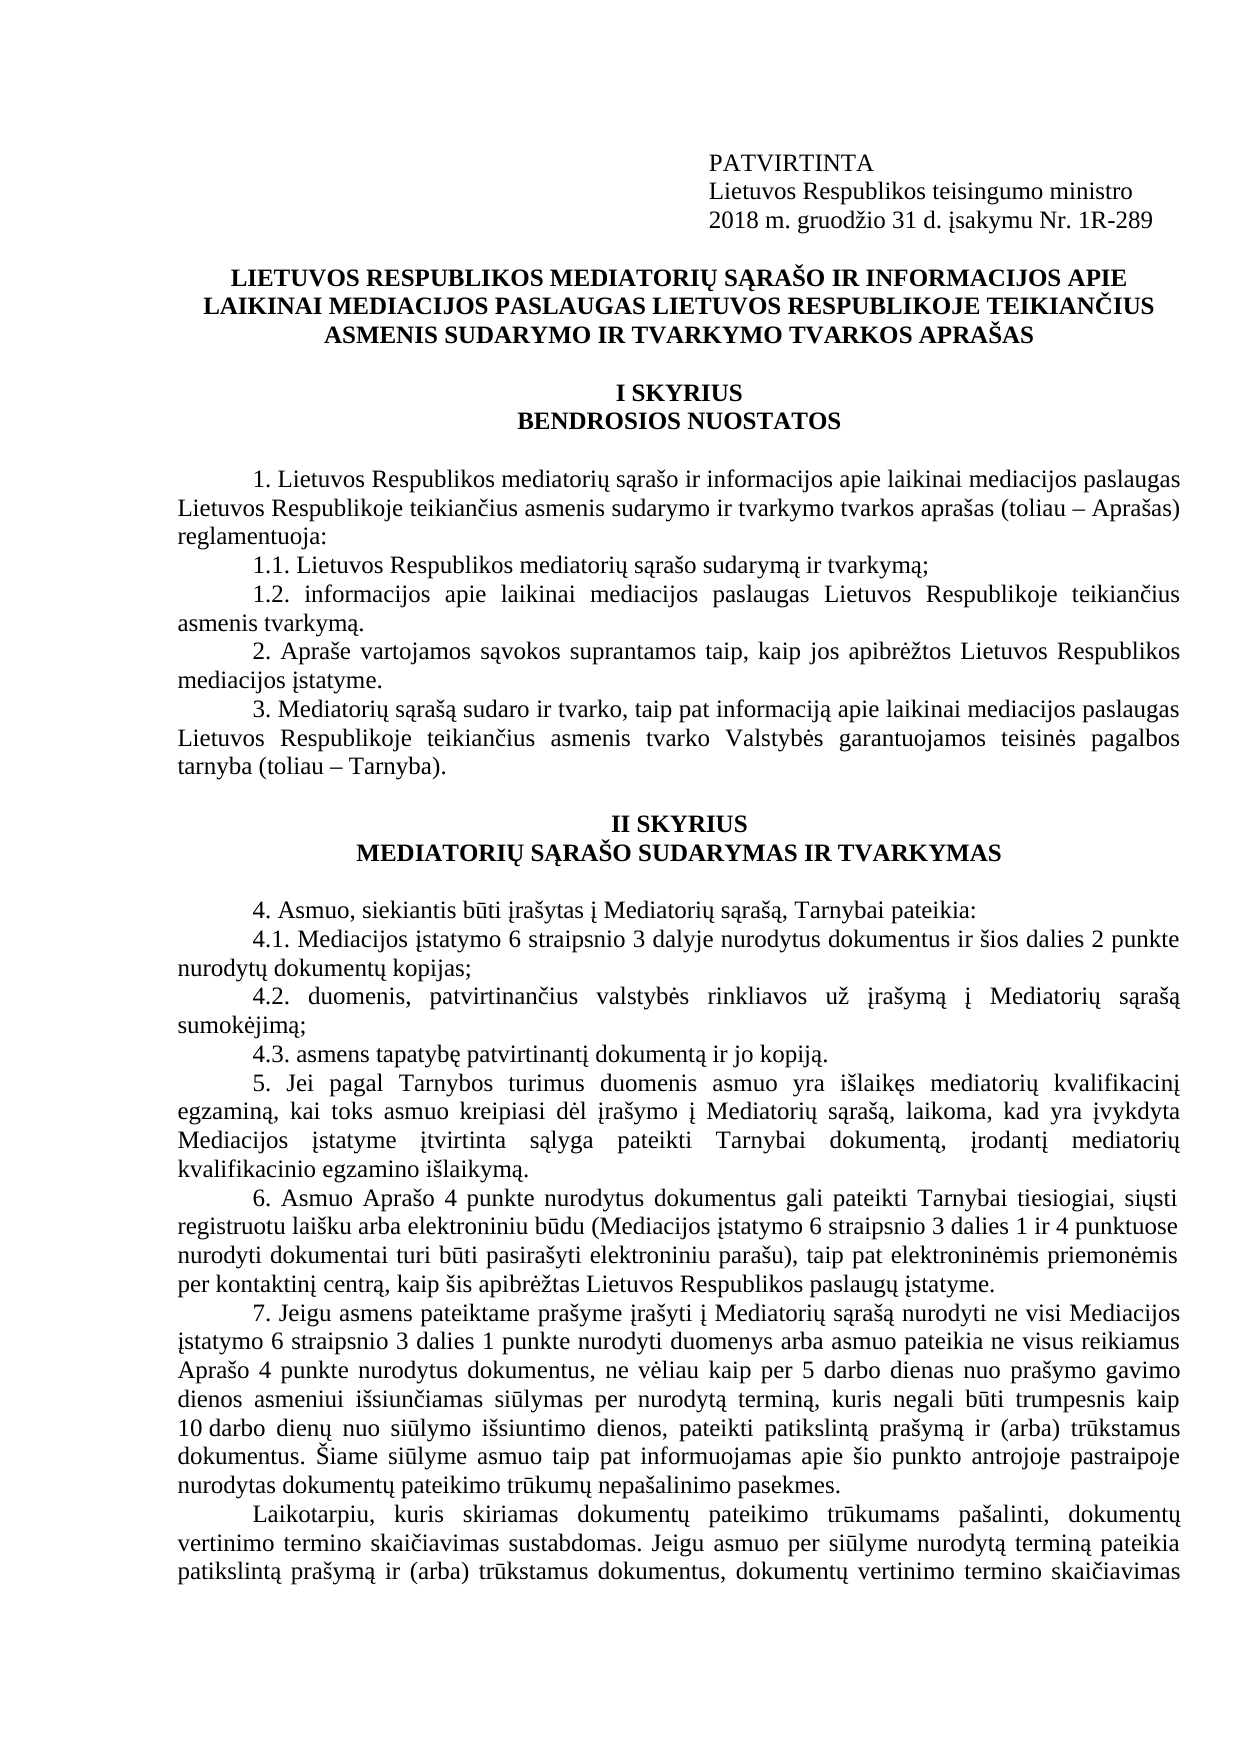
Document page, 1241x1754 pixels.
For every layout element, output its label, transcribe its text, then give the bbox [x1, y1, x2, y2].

text 4.3. asmens tapatybę patvirtinantį dokumentą ir jo kopiją. [177, 1039, 1181, 1068]
text 2. Apraše vartojamos sąvokos suprantamos taip, kaip jos apibrėžtos Lietuvos Respublikos mediacijos įstatyme. [177, 636, 1181, 694]
text 4.2. duomenis, patvirtinančius valstybės rinkliavos už įrašymą į Mediatorių sąrašą sumokėjimą; [177, 981, 1181, 1039]
text MEDIATORIŲ SĄRAŠO SUDARYMAS IR TVARKYMAS [177, 838, 1181, 866]
text 4.1. Mediacijos įstatymo 6 straipsnio 3 dalyje nurodytus dokumentus ir šios dalies 2 punkte nurodytų dokumentų kopijas; [177, 924, 1181, 981]
text 2018 m. gruodžio 31 d. įsakymu Nr. 1R-289 [709, 205, 1181, 234]
text 6. Asmuo Aprašo 4 punkte nurodytus dokumentus gali pateikti Tarnybai tiesiogiai, siųsti registruotu laišku arba elektroniniu būdu (Mediacijos įstatymo 6 straipsnio 3 dalies 1 ir 4 punktuose nurodyti dokumentai turi būti pasirašyti elektroniniu parašu), taip pat elektroninėmis priemonėmis per kontaktinį centrą, kaip šis apibrėžtas Lietuvos Respublikos paslaugų įstatyme. [177, 1183, 1179, 1298]
text 4. Asmuo, siekiantis būti įrašytas į Mediatorių sąrašą, Tarnybai pateikia: [177, 895, 1181, 924]
text Laikotarpiu, kuris skiriamas dokumentų pateikimo trūkumams pašalinti, dokumentų vertinimo termino skaičiavimas sustabdomas. Jeigu asmuo per siūlyme nurodytą terminą pateikia patikslintą prašymą ir (arba) trūkstamus dokumentus, dokumentų vertinimo termino skaičiavimas [177, 1499, 1181, 1585]
text BENDROSIOS NUOSTATOS [177, 406, 1181, 435]
text LIETUVOS RESPUBLIKOS MEDIATORIŲ SĄRAŠO IR INFORMACIJOS APIE LAIKINAI MEDIACIJOS PASLAUGAS LIETUVOS RESPUBLIKOJE TEIKIANČIUS ASMENIS SUDARYMO IR TVARKYMO TVARKOS APRAŠAS [177, 263, 1181, 349]
text 1. Lietuvos Respublikos mediatorių sąrašo ir informacijos apie laikinai mediacijos paslaugas Lietuvos Respublikoje teikiančius asmenis sudarymo ir tvarkymo tvarkos aprašas (toliau – Aprašas) reglamentuoja: [177, 464, 1181, 550]
text Lietuvos Respublikos teisingumo ministro [709, 176, 1181, 205]
text 3. Mediatorių sąrašą sudaro ir tvarko, taip pat informaciją apie laikinai mediacijos paslaugas Lietuvos Respublikoje teikiančius asmenis tvarko Valstybės garantuojamos teisinės pagalbos tarnyba (toliau – Tarnyba). [177, 694, 1181, 780]
text 1.2. informacijos apie laikinai mediacijos paslaugas Lietuvos Respublikoje teikiančius asmenis tvarkymą. [177, 579, 1181, 636]
text 1.1. Lietuvos Respublikos mediatorių sąrašo sudarymą ir tvarkymą; [177, 550, 1181, 579]
text I SKYRIUS [177, 378, 1181, 406]
text II SKYRIUS [177, 809, 1181, 838]
text PATVIRTINTA [709, 148, 1181, 176]
text 5. Jei pagal Tarnybos turimus duomenis asmuo yra išlaikęs mediatorių kvalifikacinį egzaminą, kai toks asmuo kreipiasi dėl įrašymo į Mediatorių sąrašą, laikoma, kad yra įvykdyta Mediacijos įstatyme įtvirtinta sąlyga pateikti Tarnybai dokumentą, įrodantį mediatorių kvalifikacinio egzamino išlaikymą. [177, 1068, 1181, 1183]
text 7. Jeigu asmens pateiktame prašyme įrašyti į Mediatorių sąrašą nurodyti ne visi Mediacijos įstatymo 6 straipsnio 3 dalies 1 punkte nurodyti duomenys arba asmuo pateikia ne visus reikiamus Aprašo 4 punkte nurodytus dokumentus, ne vėliau kaip per 5 darbo dienas nuo prašymo gavimo dienos asmeniui išsiunčiamas siūlymas per nurodytą terminą, kuris negali būti trumpesnis kaip 10 darbo dienų nuo siūlymo išsiuntimo dienos, pateikti patikslintą prašymą ir (arba) trūkstamus dokumentus. Šiame siūlyme asmuo taip pat informuojamas apie šio punkto antrojoje pastraipoje nurodytas dokumentų pateikimo trūkumų nepašalinimo pasekmes. [177, 1298, 1181, 1499]
